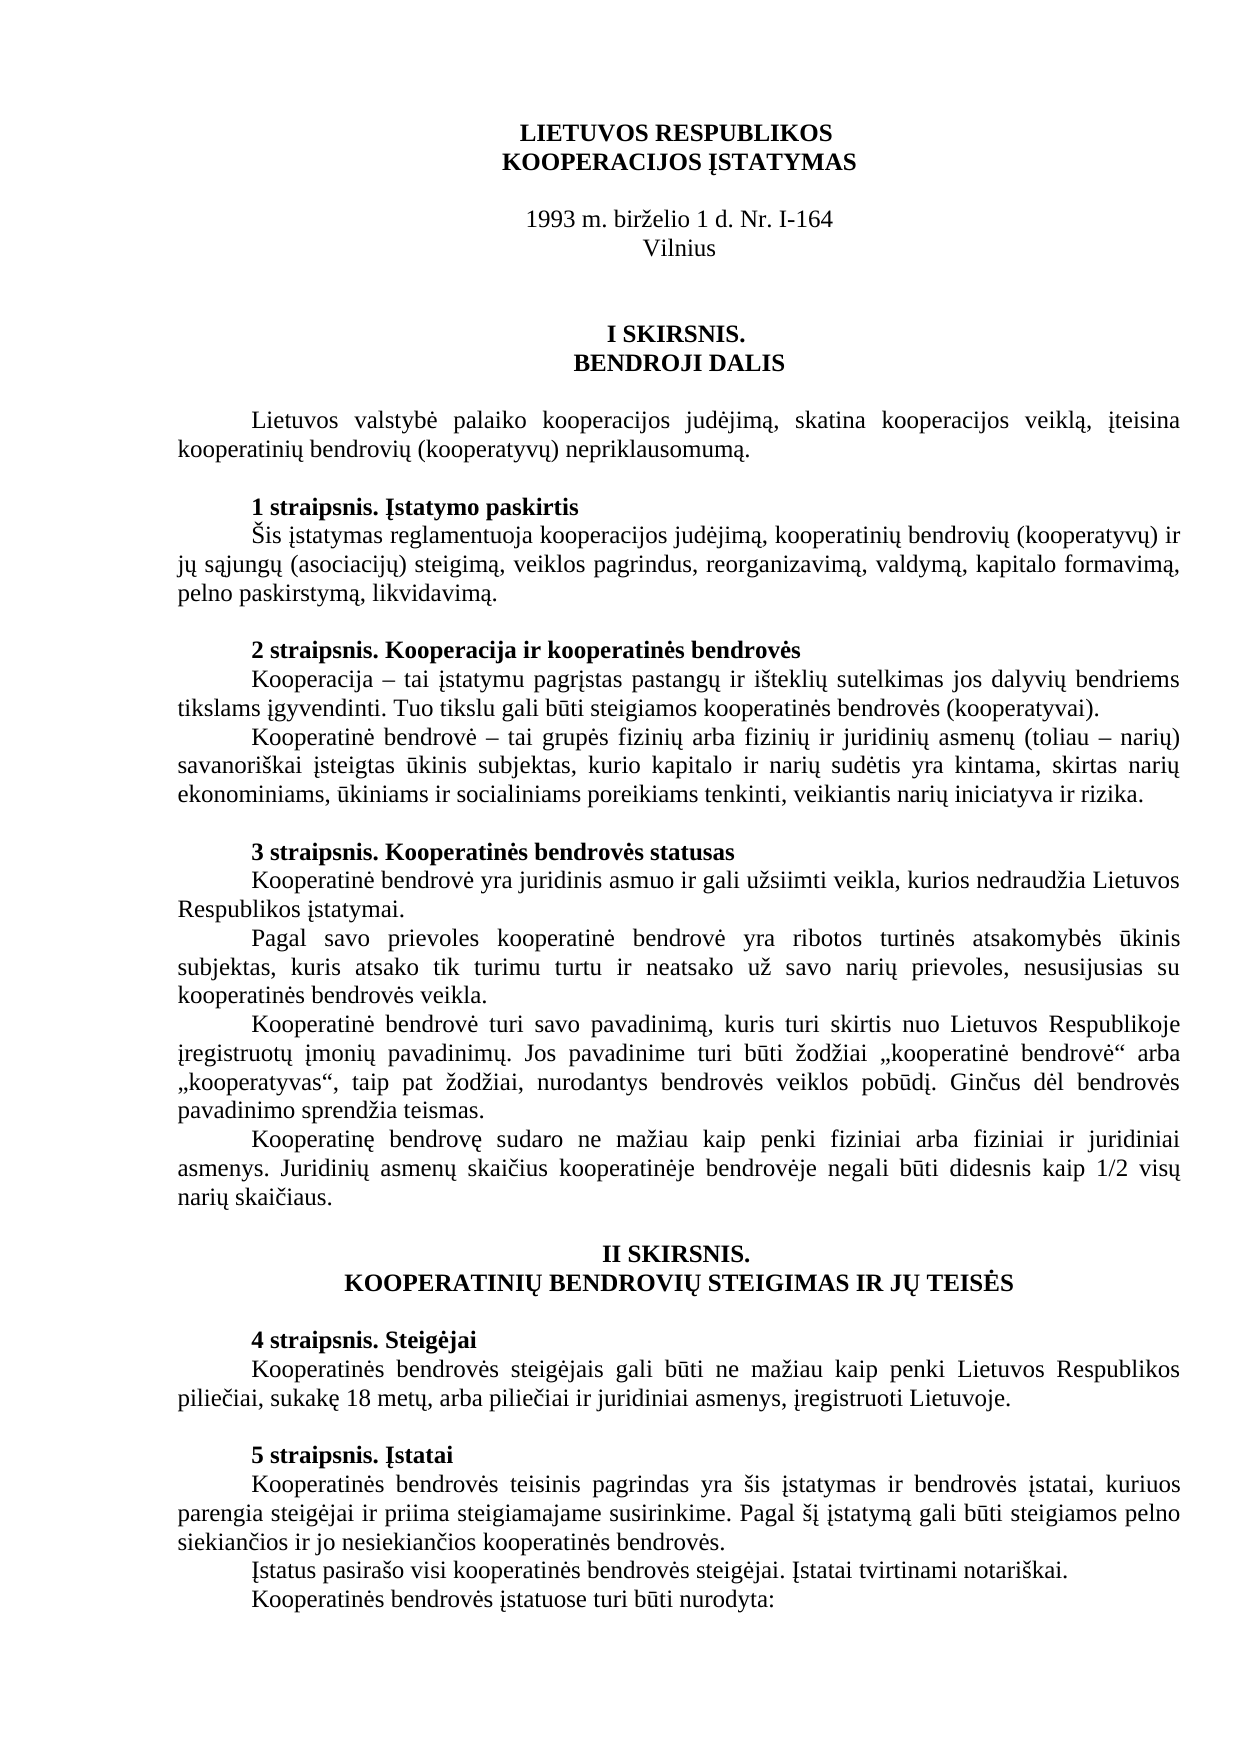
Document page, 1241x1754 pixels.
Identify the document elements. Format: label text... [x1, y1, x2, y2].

text Kooperatinę bendrovę sudaro ne mažiau kaip penki fiziniai arba fiziniai ir juridiniai asmenys. Juridinių asmenų skaičius kooperatinėje bendrovėje negali būti didesnis kaip 1/2 visų narių skaičiaus. [177, 1124, 1181, 1211]
text 1 straipsnis. Įstatymo paskirtis [177, 492, 1181, 521]
text Kooperatinė bendrovė turi savo pavadinimą, kuris turi skirtis nuo Lietuvos Respublikoje įregistruotų įmonių pavadinimų. Jos pavadinime turi būti žodžiai „kooperatinė bendrovė“ arba „kooperatyvas“, taip pat žodžiai, nurodantys bendrovės veiklos pobūdį. Ginčus dėl bendrovės pavadinimo sprendžia teismas. [177, 1009, 1181, 1124]
text KOOPERATINIŲ BENDROVIŲ STEIGIMAS IR JŲ TEISĖS [177, 1268, 1181, 1297]
text Kooperatinės bendrovės steigėjais gali būti ne mažiau kaip penki Lietuvos Respublikos piliečiai, sukakę 18 metų, arba piliečiai ir juridiniai asmenys, įregistruoti Lietuvoje. [177, 1354, 1181, 1412]
text 5 straipsnis. Įstatai [177, 1441, 1181, 1469]
text I SKIRSNIS. [177, 319, 1181, 348]
text LIETUVOS RESPUBLIKOS [177, 118, 1181, 147]
text Įstatus pasirašo visi kooperatinės bendrovės steigėjai. Įstatai tvirtinami notariškai. [177, 1556, 1181, 1584]
text Lietuvos valstybė palaiko kooperacijos judėjimą, skatina kooperacijos veiklą, įteisina kooperatinių bendrovių (kooperatyvų) nepriklausomumą. [177, 406, 1181, 463]
text Kooperacija – tai įstatymu pagrįstas pastangų ir išteklių sutelkimas jos dalyvių bendriems tikslams įgyvendinti. Tuo tikslu gali būti steigiamos kooperatinės bendrovės (kooperatyvai). [177, 664, 1181, 722]
text Kooperatinės bendrovės teisinis pagrindas yra šis įstatymas ir bendrovės įstatai, kuriuos parengia steigėjai ir priima steigiamajame susirinkime. Pagal šį įstatymą gali būti steigiamos pelno siekiančios ir jo nesiekiančios kooperatinės bendrovės. [177, 1469, 1181, 1556]
text BENDROJI DALIS [177, 348, 1181, 377]
text 4 straipsnis. Steigėjai [177, 1326, 1181, 1354]
text Kooperatinės bendrovės įstatuose turi būti nurodyta: [177, 1584, 1181, 1613]
text Kooperatinė bendrovė – tai grupės fizinių arba fizinių ir juridinių asmenų (toliau – narių) savanoriškai įsteigtas ūkinis subjektas, kurio kapitalo ir narių sudėtis yra kintama, skirtas narių ekonominiams, ūkiniams ir socialiniams poreikiams tenkinti, veikiantis narių iniciatyva ir rizika. [177, 722, 1181, 808]
text Šis įstatymas reglamentuoja kooperacijos judėjimą, kooperatinių bendrovių (kooperatyvų) ir jų sąjungų (asociacijų) steigimą, veiklos pagrindus, reorganizavimą, valdymą, kapitalo formavimą, pelno paskirstymą, likvidavimą. [177, 521, 1181, 607]
text Kooperatinė bendrovė yra juridinis asmuo ir gali užsiimti veikla, kurios nedraudžia Lietuvos Respublikos įstatymai. [177, 866, 1181, 923]
text Vilnius [177, 233, 1181, 262]
text II SKIRSNIS. [177, 1239, 1181, 1268]
text 2 straipsnis. Kooperacija ir kooperatinės bendrovės [177, 636, 1181, 664]
text 3 straipsnis. Kooperatinės bendrovės statusas [177, 837, 1181, 866]
text 1993 m. birželio 1 d. Nr. I-164 [177, 204, 1181, 233]
text KOOPERACIJOS ĮSTATYMAS [177, 147, 1181, 176]
text Pagal savo prievoles kooperatinė bendrovė yra ribotos turtinės atsakomybės ūkinis subjektas, kuris atsako tik turimu turtu ir neatsako už savo narių prievoles, nesusijusias su kooperatinės bendrovės veikla. [177, 923, 1181, 1009]
